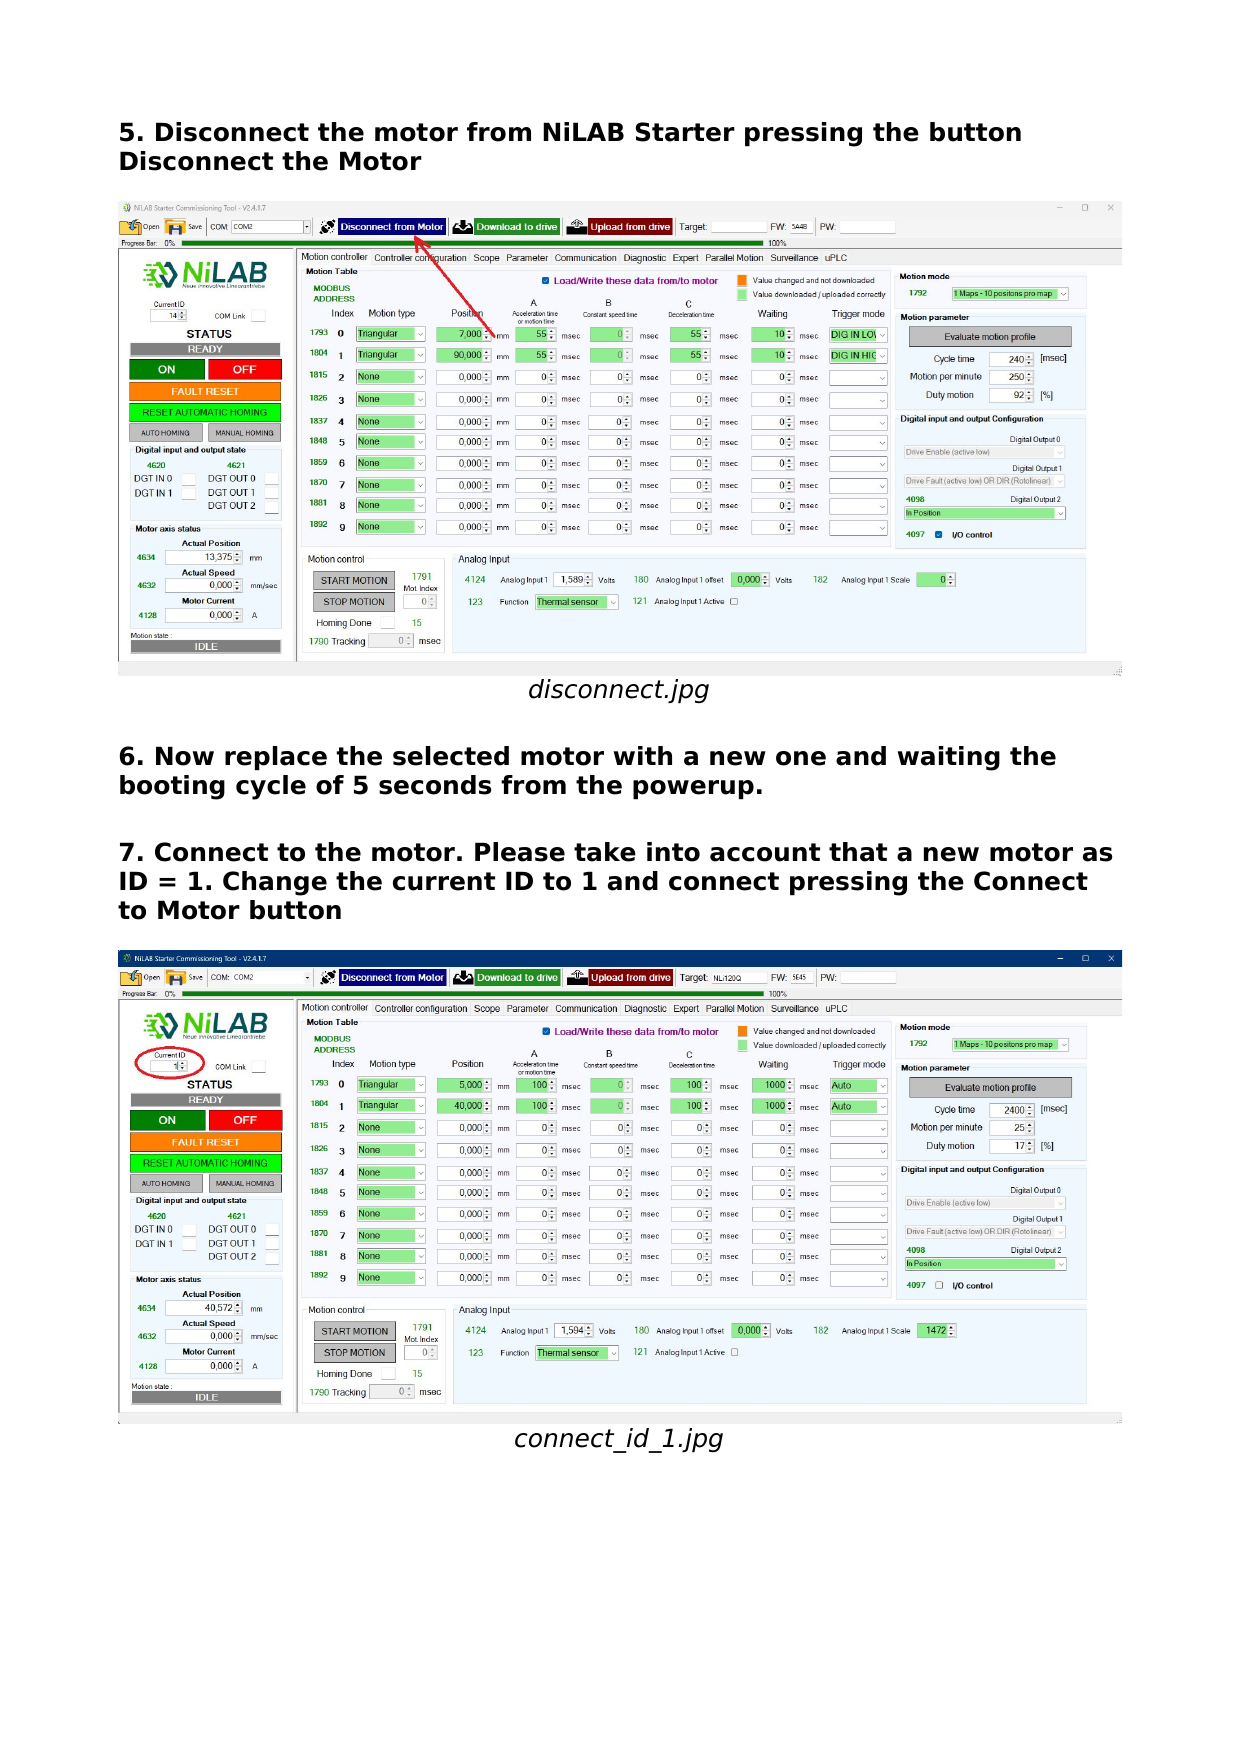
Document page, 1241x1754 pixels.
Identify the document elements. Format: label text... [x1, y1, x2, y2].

picture [118, 950, 1123, 1424]
picture [118, 201, 1123, 676]
text connect_id_1.jpg [118, 1424, 1122, 1453]
text disconnect.jpg [118, 676, 1122, 705]
subtitle 6. Now replace the selected motor with a new one and waiting the booting cycle of 5 seconds from the powerup. [118, 742, 1122, 801]
subtitle 7. Connect to the motor. Please take into account that a new motor as ID = 1. Change the current ID to 1 and connect pressing the Connect to Motor button [118, 838, 1122, 926]
subtitle 5. Disconnect the motor from NiLAB Starter pressing the button Disconnect the Motor [118, 118, 1122, 176]
